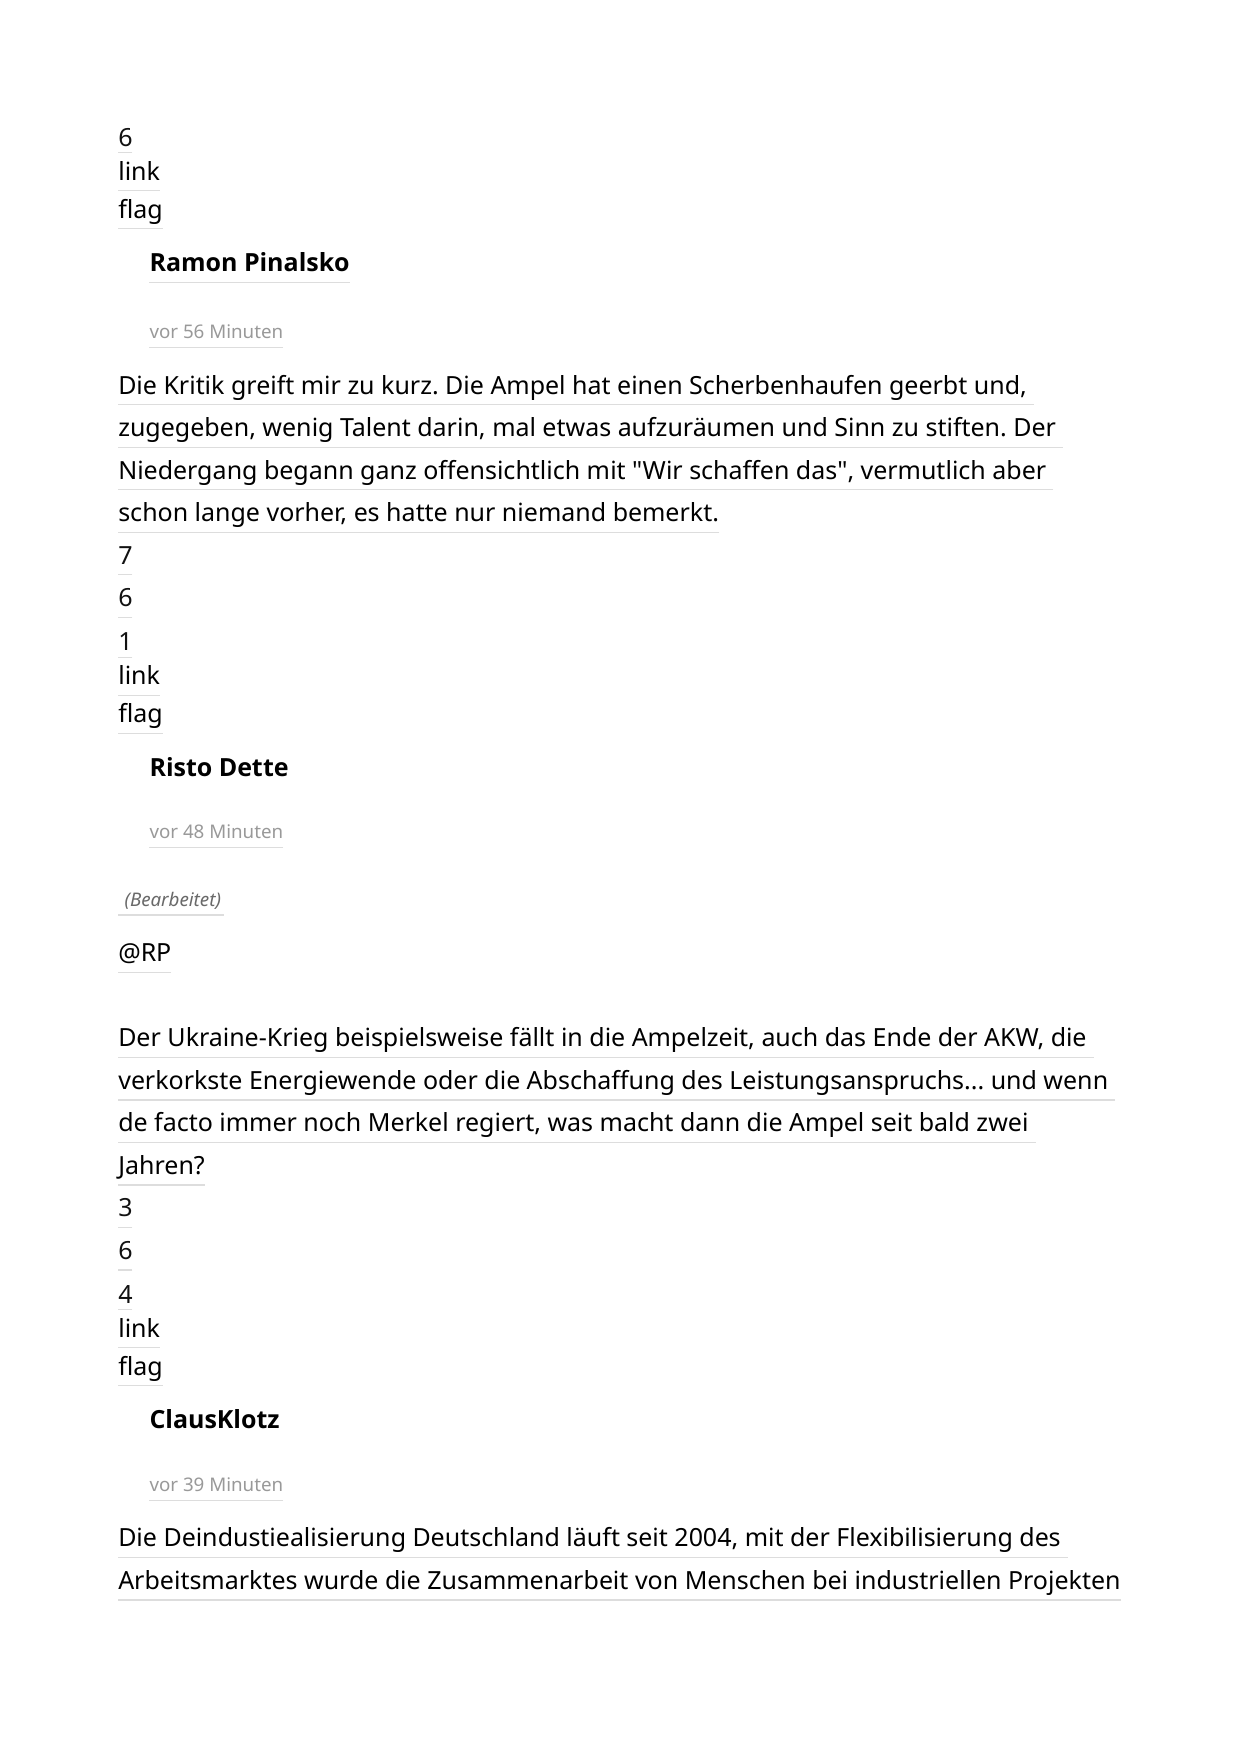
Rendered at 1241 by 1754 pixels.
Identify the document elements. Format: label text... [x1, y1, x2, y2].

text @RP Der Ukraine-Krieg beispielsweise fällt in die Ampelzeit, auch das Ende der AKW, die verkorkste Energiewende oder die Abschaffung des Leistungsanspruchs... und wenn de facto immer noch Merkel regiert, was macht dann die Ampel seit bald zwei Jahren? [118, 935, 1122, 1186]
text 6 [118, 1233, 1122, 1271]
text flag [118, 191, 1122, 229]
text 1 [118, 622, 1122, 658]
text vor 56 Minuten [149, 319, 1117, 348]
text 7 [118, 537, 1122, 575]
text Risto Dette [149, 749, 1122, 783]
text flag [118, 1348, 1122, 1386]
text Die Deindustiealisierung Deutschland läuft seit 2004, mit der Flexibilisierung des Arbeitsmarktes wurde die Zusammenarbeit von Menschen bei industriellen Projekten [118, 1520, 1122, 1600]
text 6 [118, 580, 1122, 618]
text 6 [118, 118, 1122, 153]
text flag [118, 696, 1122, 734]
text (Bearbeitet) [118, 883, 1122, 916]
text link [118, 1310, 1122, 1348]
text Ramon Pinalsko [149, 245, 1122, 283]
text link [118, 153, 1122, 191]
text vor 48 Minuten [149, 819, 1117, 848]
text vor 39 Minuten [149, 1471, 1117, 1501]
text ClausKlotz [149, 1402, 1122, 1436]
text Die Kritik greift mir zu kurz. Die Ampel hat einen Scherbenhaufen geerbt und, zugegeben, wenig Talent darin, mal etwas aufzuräumen und Sinn zu stiften. Der Niedergang begann ganz offensichtlich mit "Wir schaffen das", vermutlich aber schon lange vorher, es hatte nur niemand bemerkt. [118, 367, 1122, 533]
text link [118, 658, 1122, 696]
text 4 [118, 1275, 1122, 1310]
text 3 [118, 1190, 1122, 1228]
